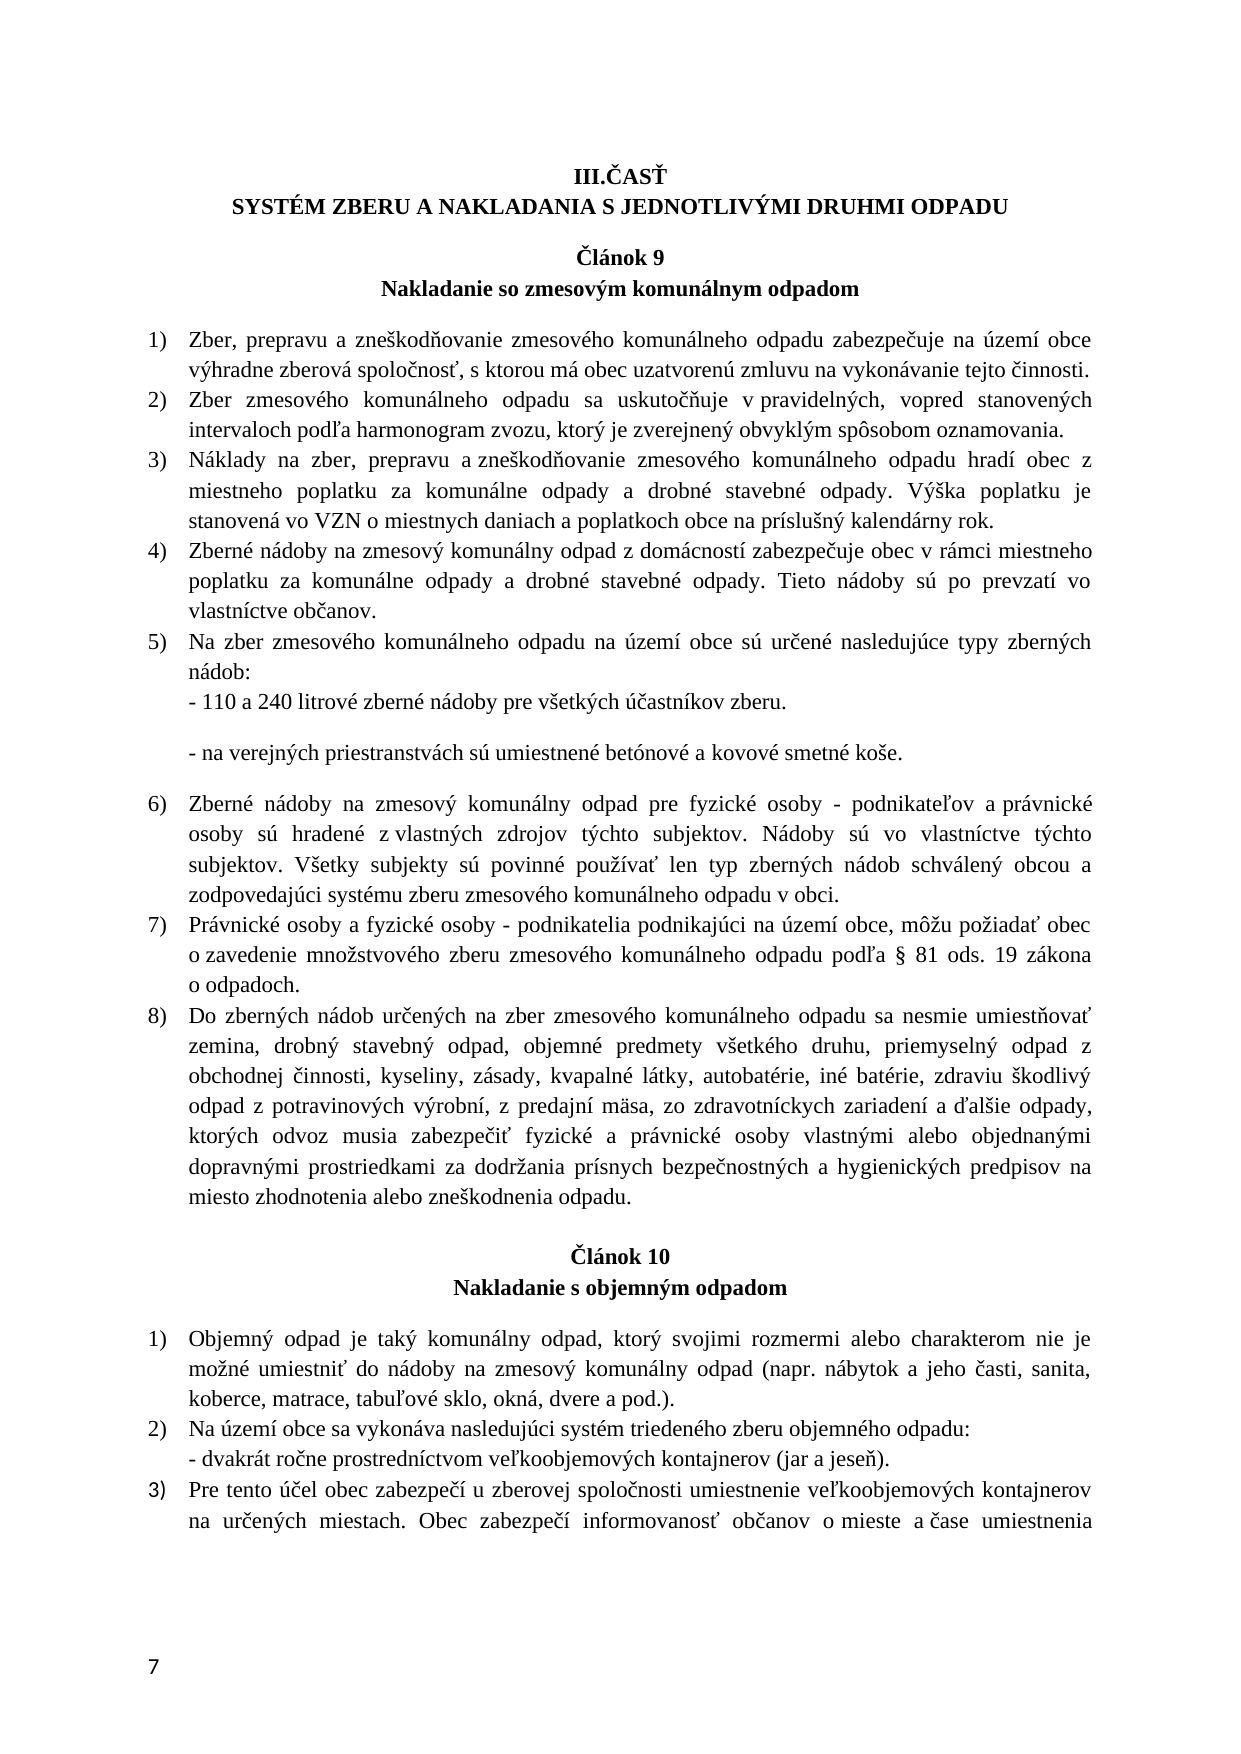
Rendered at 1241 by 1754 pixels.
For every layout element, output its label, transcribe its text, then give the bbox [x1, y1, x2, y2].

list Na území obce sa vykonáva nasledujúci systém triedeného zberu objemného odpadu: [148, 1415, 1093, 1442]
list - 110 a 240 litrové zberné nádoby pre všetkých účastníkov zberu. [188, 688, 1093, 714]
text Nakladanie s objemným odpadom [148, 1273, 1093, 1300]
list Pre tento účel obec zabezpečí u zberovej spoločnosti umiestnenie veľkoobjemových kontajnerov na určených miestach. Obec zabezpečí informovanosť občanov o mieste a čase umiestnenia [148, 1476, 1093, 1534]
list Objemný odpad je taký komunálny odpad, ktorý svojimi rozmermi alebo charakterom nie je možné umiestniť do nádoby na zmesový komunálny odpad (napr. nábytok a jeho časti, sanita, koberce, matrace, tabuľové sklo, okná, dvere a pod.). [148, 1324, 1093, 1411]
list Zber zmesového komunálneho odpadu sa uskutočňuje v pravidelných, vopred stanovených intervaloch podľa harmonogram zvozu, ktorý je zverejnený obvyklým spôsobom oznamovania. [148, 386, 1093, 443]
list Zber, prepravu a zneškodňovanie zmesového komunálneho odpadu zabezpečuje na území obce výhradne zberová spoločnosť, s ktorou má obec uzatvorenú zmluvu na vykonávanie tejto činnosti. [148, 326, 1093, 382]
text Článok 9 [148, 244, 1093, 271]
text - dvakrát ročne prostredníctvom veľkoobjemových kontajnerov (jar a jeseň). [148, 1445, 1093, 1472]
text Nakladanie so zmesovým komunálnym odpadom [148, 274, 1093, 301]
text Článok 10 [148, 1243, 1093, 1270]
list Náklady na zber, prepravu a zneškodňovanie zmesového komunálneho odpadu hradí obec z miestneho poplatku za komunálne odpady a drobné stavebné odpady. Výška poplatku je stanovená vo VZN o miestnych daniach a poplatkoch obce na príslušný kalendárny rok. [148, 446, 1093, 533]
text III.ČASŤ [148, 163, 1093, 189]
list Do zberných nádob určených na zber zmesového komunálneho odpadu sa nesmie umiestňovať zemina, drobný stavebný odpad, objemné predmety všetkého druhu, priemyselný odpad z obchodnej činnosti, kyseliny, zásady, kvapalné látky, autobatérie, iné batérie, zdraviu škodlivý odpad z potravinových výrobní, z predajní mäsa, zo zdravotníckych zariadení a ďalšie odpady, ktorých odvoz musia zabezpečiť fyzické a právnické osoby vlastnými alebo objednanými dopravnými prostriedkami za dodržania prísnych bezpečnostných a hygienických predpisov na miesto zhodnotenia alebo zneškodnenia odpadu. [148, 1002, 1093, 1209]
list Na zber zmesového komunálneho odpadu na území obce sú určené nasledujúce typy zberných nádob: [148, 628, 1093, 684]
list Právnické osoby a fyzické osoby - podnikatelia podnikajúci na území obce, môžu požiadať obec o zavedenie množstvového zberu zmesového komunálneho odpadu podľa § 81 ods. 19 zákona o odpadoch. [148, 911, 1093, 998]
text SYSTÉM ZBERU A NAKLADANIA S JEDNOTLIVÝMI DRUHMI ODPADU [148, 193, 1093, 220]
list Zberné nádoby na zmesový komunálny odpad z domácností zabezpečuje obec v rámci miestneho poplatku za komunálne odpady a drobné stavebné odpady. Tieto nádoby sú po prevzatí vo vlastníctve občanov. [148, 537, 1093, 624]
list - na verejných priestranstvách sú umiestnené betónové a kovové smetné koše. [188, 739, 1093, 766]
list Zberné nádoby na zmesový komunálny odpad pre fyzické osoby - podnikateľov a právnické osoby sú hradené z vlastných zdrojov týchto subjektov. Nádoby sú vo vlastníctve týchto subjektov. Všetky subjekty sú povinné používať len typ zberných nádob schválený obcou a zodpovedajúci systému zberu zmesového komunálneho odpadu v obci. [148, 790, 1093, 907]
